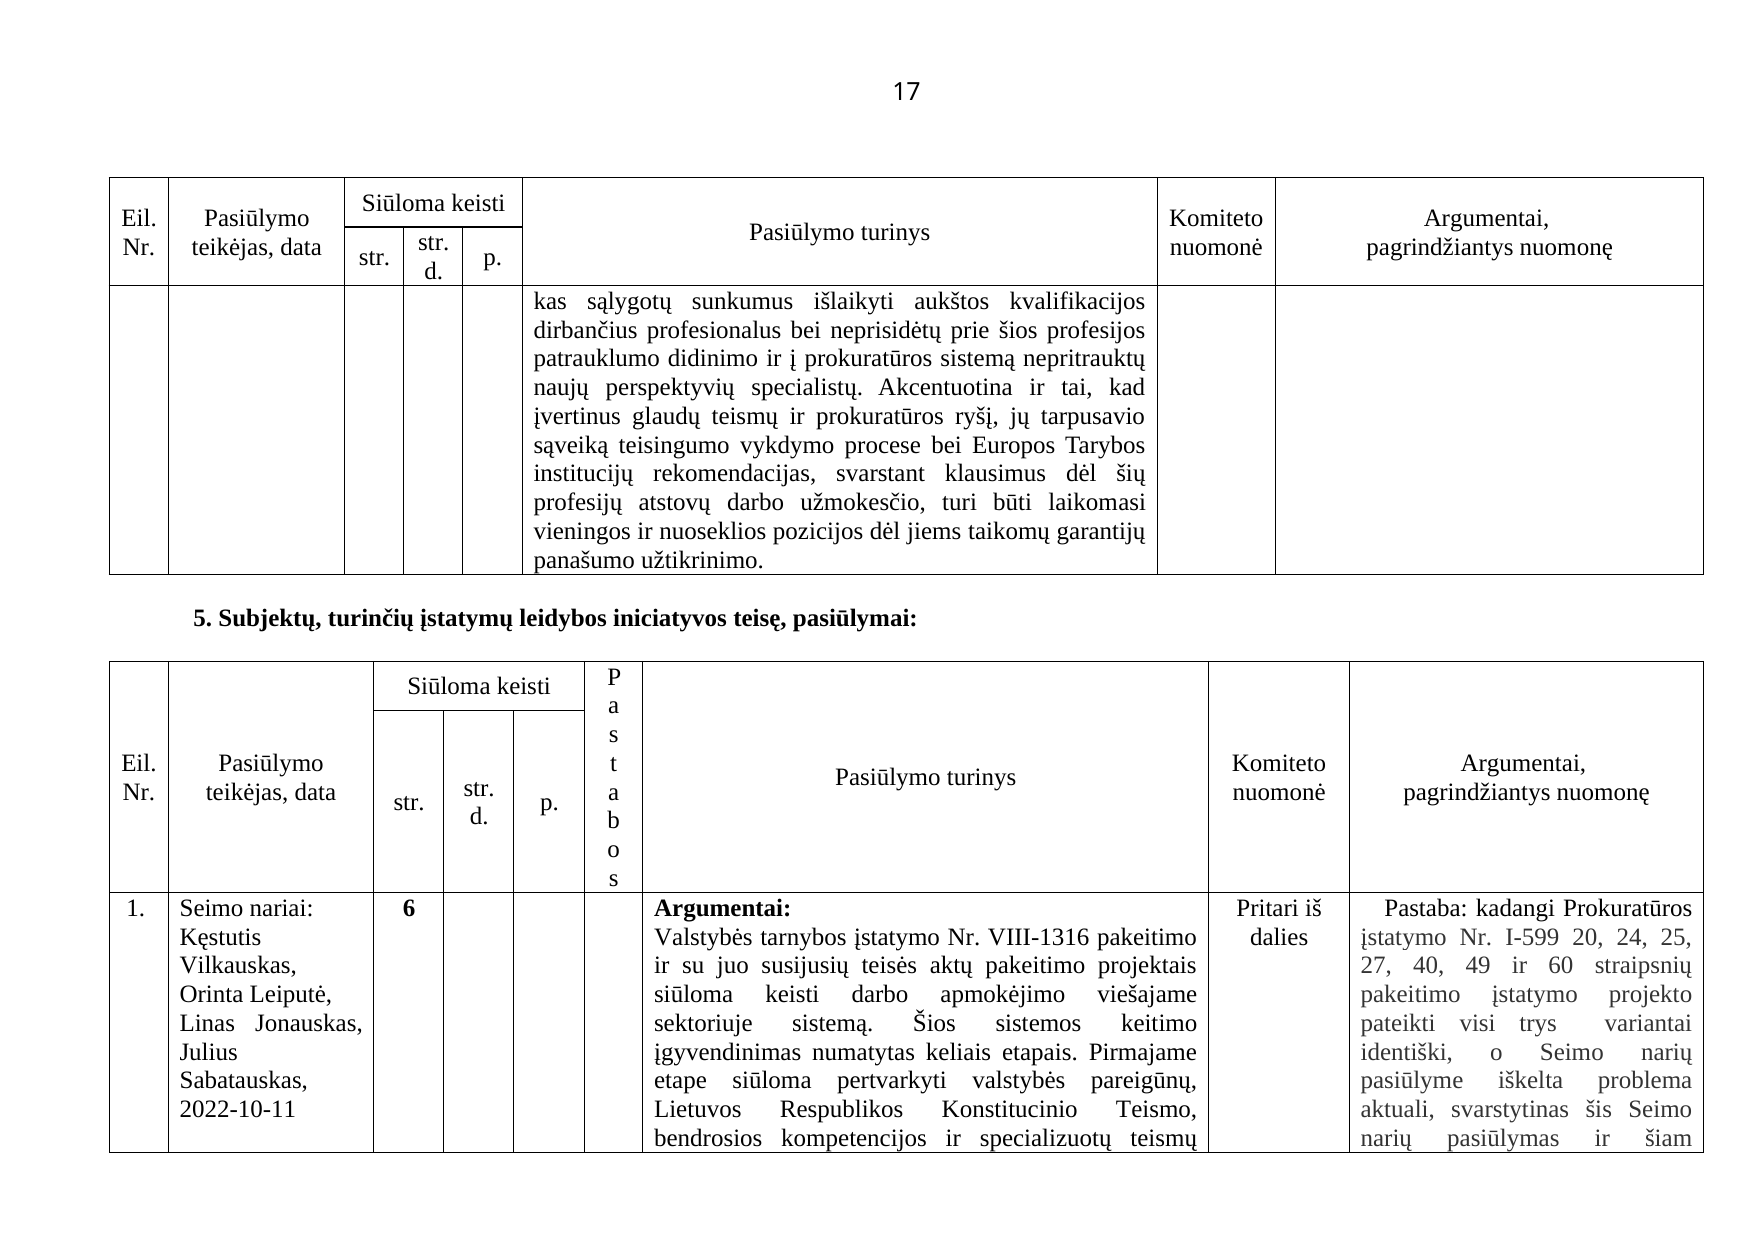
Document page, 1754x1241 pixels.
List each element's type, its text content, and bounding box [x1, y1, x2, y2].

table_cell str. d. [444, 711, 513, 892]
table_cell Pastaba: kadangi Prokuratūros įstatymo Nr. I-599 20, 24, 25, 27, 40, 49 ir 60 straipsnių pakeitimo įstatymo projekto pateikti visi trys variantai identiški, o Seimo narių pasiūlyme iškelta problema aktuali, svarstytinas šis Seimo narių pasiūlymas ir šiam [1350, 893, 1703, 1152]
table_cell [345, 286, 403, 573]
table_header Siūloma keisti [374, 662, 584, 710]
table_cell [585, 893, 642, 1152]
table_header Komiteto nuomonė [1209, 662, 1349, 892]
table_header Pastabos [585, 662, 642, 892]
table_header Eil. Nr. [110, 662, 168, 892]
table_header Pasiūlymo teikėjas, data [169, 178, 344, 285]
table_cell kas sąlygotų sunkumus išlaikyti aukštos kvalifikacijos dirbančius profesionalus bei neprisidėtų prie šios profesijos patrauklumo didinimo ir į prokuratūros sistemą nepritrauktų naujų perspektyvių specialistų. Akcentuotina ir tai, kad įvertinus glaudų teismų ir prokuratūros ryšį, jų tarpusavio sąveiką teisingumo vykdymo procese bei Europos Tarybos institucijų rekomendacijas, svarstant klausimus dėl šių profesijų atstovų darbo užmokesčio, turi būti laikomasi vieningos ir nuoseklios pozicijos dėl jiems taikomų garantijų panašumo užtikrinimo. [523, 286, 1157, 573]
table_header Komiteto nuomonė [1158, 178, 1275, 285]
table_cell [1158, 286, 1275, 573]
table_cell p. [463, 228, 522, 285]
table_cell 1. [110, 893, 168, 1152]
table_cell p. [514, 711, 584, 892]
table_header Pasiūlymo teikėjas, data [169, 662, 373, 892]
table_cell [110, 286, 168, 573]
table_cell Seimo nariai: Kęstutis Vilkauskas, Orinta Leiputė, Linas Jonauskas, Julius Sabatauskas, 2022-10-11 [169, 893, 373, 1152]
table_cell [169, 286, 344, 573]
table_header Argumentai, pagrindžiantys nuomonę [1276, 178, 1703, 285]
table_cell [444, 893, 513, 1152]
table_header Eil. Nr. [110, 178, 168, 285]
table_cell Pritari iš dalies [1209, 893, 1349, 1152]
table_header Argumentai, pagrindžiantys nuomonę [1350, 662, 1703, 892]
table_cell [514, 893, 584, 1152]
table_cell [463, 286, 522, 573]
table_cell [1276, 286, 1703, 573]
table_cell str. d. [404, 228, 462, 285]
table_cell str. [374, 711, 443, 892]
table_cell Argumentai: Valstybės tarnybos įstatymo Nr. VIII-1316 pakeitimo ir su juo susijusių teisės aktų pakeitimo projektais siūloma keisti darbo apmokėjimo viešajame sektoriuje sistemą. Šios sistemos keitimo įgyvendinimas numatytas keliais etapais. Pirmajame etape siūloma pertvarkyti valstybės pareigūnų, Lietuvos Respublikos Konstitucinio Teismo, bendrosios kompetencijos ir specializuotų teismų [643, 893, 1208, 1152]
subtitle 5. Subjektų, turinčių įstatymų leidybos iniciatyvos teisę, pasiūlymai: [118, 603, 1695, 632]
table_cell [404, 286, 462, 573]
table_header Pasiūlymo turinys [643, 662, 1208, 892]
table_cell 6 [374, 893, 443, 1152]
table_header Siūloma keisti [345, 178, 522, 226]
table_header Pasiūlymo turinys [523, 178, 1157, 285]
table_cell str. [345, 228, 403, 285]
